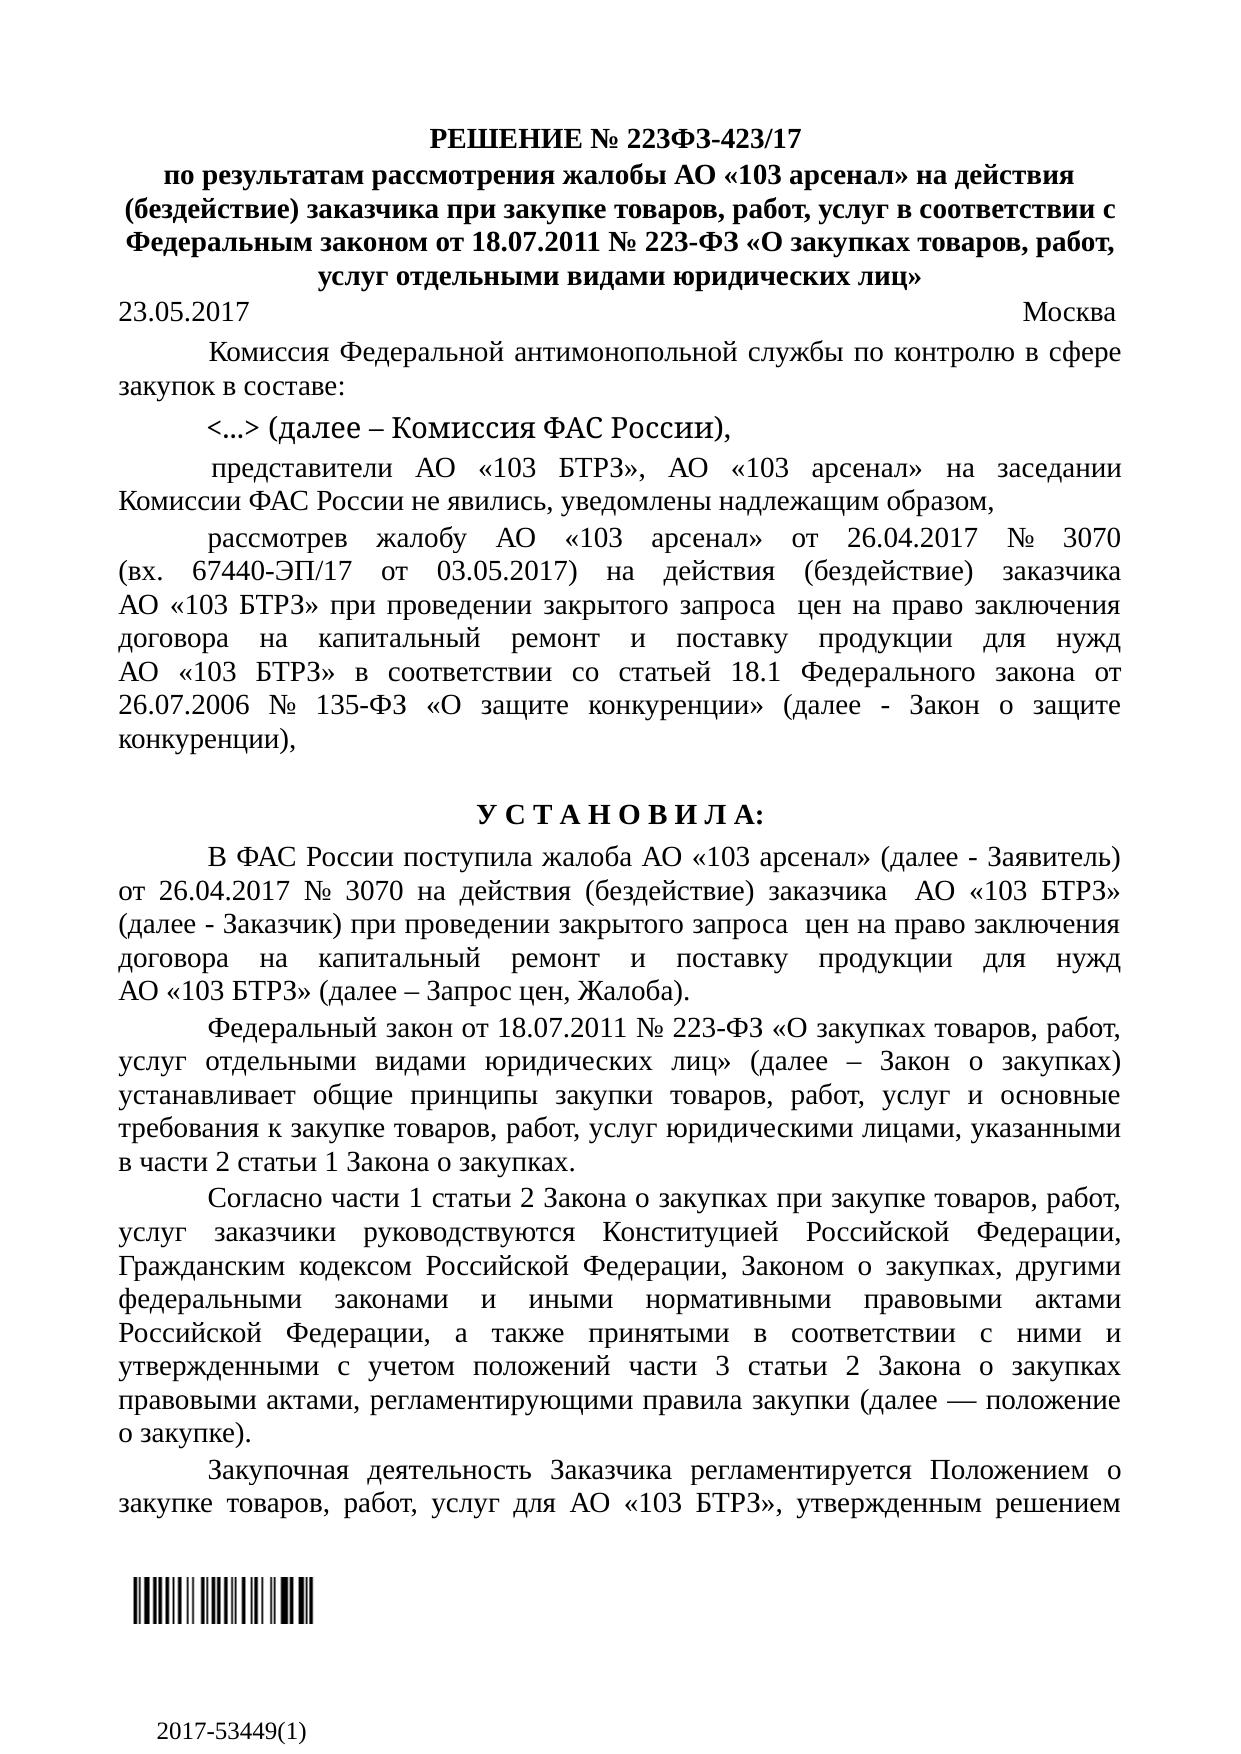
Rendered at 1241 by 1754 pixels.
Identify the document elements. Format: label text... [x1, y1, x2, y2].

text рассмотрев жалобу АО «103 арсенал» от 26.04.2017 № 3070 (вх. 67440-ЭП/17 от 03.05.2017) на действия (бездействие) заказчика АО «103 БТРЗ» при проведении закрытого запроса цен на право заключения договора на капитальный ремонт и поставку продукции для нужд АО «103 БТРЗ» в соответствии со статьей 18.1 Федерального закона от 26.07.2006 № 135-ФЗ «О защите конкуренции» (далее - Закон о защите конкуренции), [118, 520, 1122, 754]
text <...> (далее – Комиссия ФАС России), [118, 407, 1122, 447]
text В ФАС России поступила жалоба АО «103 арсенал» (далее - Заявитель) от 26.04.2017 № 3070 на действия (бездействие) заказчика АО «103 БТРЗ» (далее - Заказчик) при проведении закрытого запроса цен на право заключения договора на капитальный ремонт и поставку продукции для нужд АО «103 БТРЗ» (далее – Запрос цен, Жалоба). [118, 839, 1122, 1007]
text У С Т А Н О В И Л А: [118, 797, 1122, 830]
text Закупочная деятельность Заказчика регламентируется Положением о закупке товаров, работ, услуг для АО «103 БТРЗ», утвержденным решением [118, 1452, 1122, 1519]
text Комиссия Федеральной антимонопольной службы по контролю в сфере закупок в составе: [118, 334, 1122, 401]
text РЕШЕНИЕ № 223ФЗ-423/17 [116, 121, 1122, 154]
text Согласно части 1 статьи 2 Закона о закупках при закупке товаров, работ, услуг заказчики руководствуются Конституцией Российской Федерации, Гражданским кодексом Российской Федерации, Законом о закупках, другими федеральными законами и иными нормативными правовыми актами Российской Федерации, а также принятыми в соответствии с ними и утвержденными с учетом положений части 3 статьи 2 Закона о закупках правовыми актами, регламентирующими правила закупки (далее — положение о закупке). [118, 1181, 1122, 1449]
picture [118, 1577, 331, 1624]
text Федеральный закон от 18.07.2011 № 223-ФЗ «О закупках товаров, работ, услуг отдельными видами юридических лиц» (далее – Закон о закупках) устанавливает общие принципы закупки товаров, работ, услуг и основные требования к закупке товаров, работ, услуг юридическими лицами, указанными в части 2 статьи 1 Закона о закупках. [118, 1010, 1122, 1178]
text представители АО «103 БТРЗ», АО «103 арсенал» на заседании Комиссии ФАС России не явились, уведомлены надлежащим образом, [118, 450, 1122, 517]
text 23.05.2017 Москва [118, 294, 1122, 328]
text по результатам рассмотрения жалобы АО «103 арсенал» на действия (бездействие) заказчика при закупке товаров, работ, услуг в соответствии с Федеральным законом от 18.07.2011 № 223-ФЗ «О закупках товаров, работ, услуг отдельными видами юридических лиц» [116, 157, 1122, 292]
